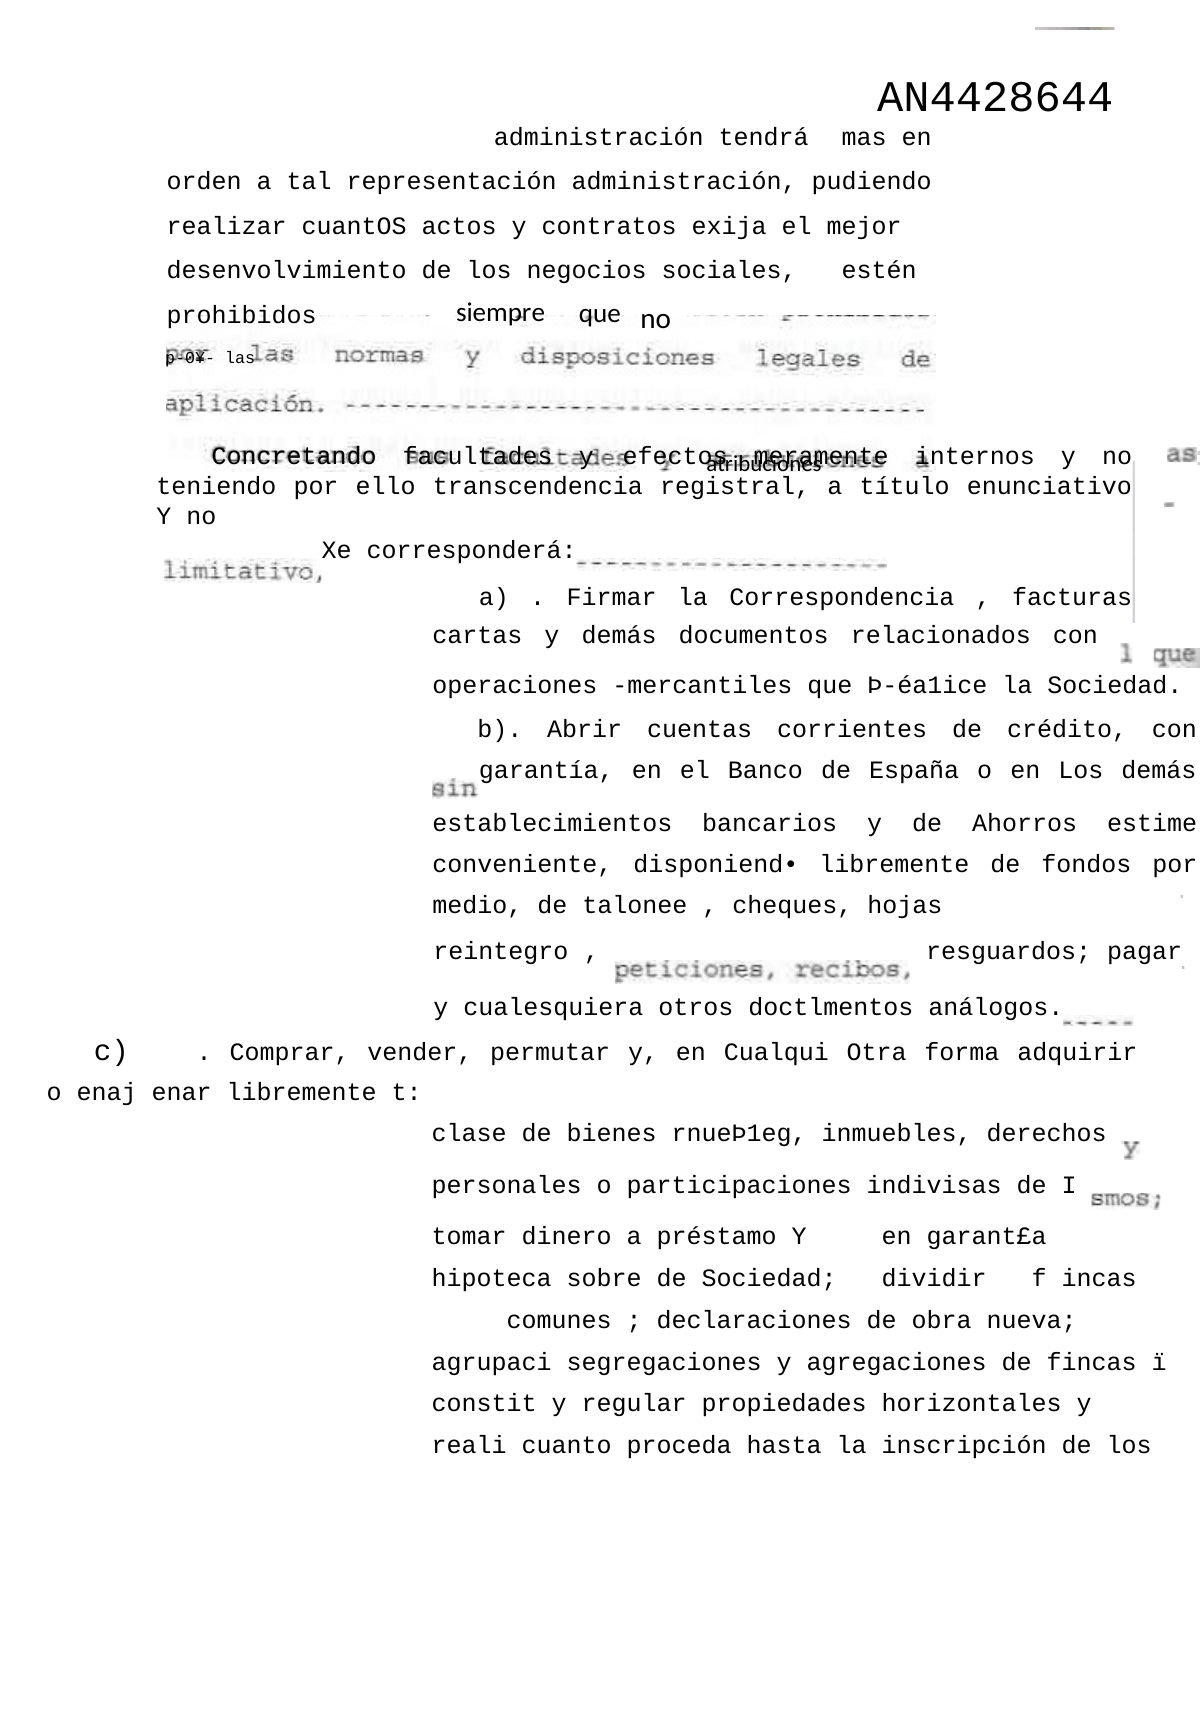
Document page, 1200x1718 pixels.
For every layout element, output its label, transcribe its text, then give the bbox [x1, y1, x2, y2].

text Concretando facultades y efectos meramente internos y no teniendo por ello transcendencia registral, a título enunciativo Y no [156, 443, 1134, 532]
list . Comprar, vender, permutar y, en Cualqui Otra forma adquirir o enaj enar libremente t: [46, 1036, 1138, 1108]
text Xe corresponderá: [163, 538, 1132, 583]
text clase de bienes rnueÞ1eg, inmuebles, derechos personales o participaciones indivisas de I tomar dinero a préstamo Y en garant£a hipoteca sobre de Sociedad; dividir f incas comunes ; declaraciones de obra nueva; agrupaci segregaciones y agregaciones de fincas ï constit y regular propiedades horizontales y reali cuanto proceda hasta la inscripción de los [431, 1120, 1167, 1461]
text b). Abrir cuentas corrientes de crédito, con garantía, en el Banco de España o en Los demás establecimientos bancarios y de Ahorros estime conveniente, disponiend• libremente de fondos por medio, de talonee , cheques, hojas [432, 717, 1197, 921]
text a) . Firmar la Correspondencia , facturas cartas y demás documentos relacionados con operaciones -mercantiles que Þ-éa1ice la Sociedad. [432, 585, 1182, 701]
text administración tendrá mas en orden a tal representación administración, pudiendo realizar cuantOS actos y contratos exija el mejor desenvolvimiento de los negocios sociales, estén prohibidos [166, 124, 963, 331]
text p-0¥- las [936, 350, 1198, 369]
text reintegro , resguardos; pagar y cualesquiera otros doctlmentos análogos. [433, 939, 1185, 1026]
